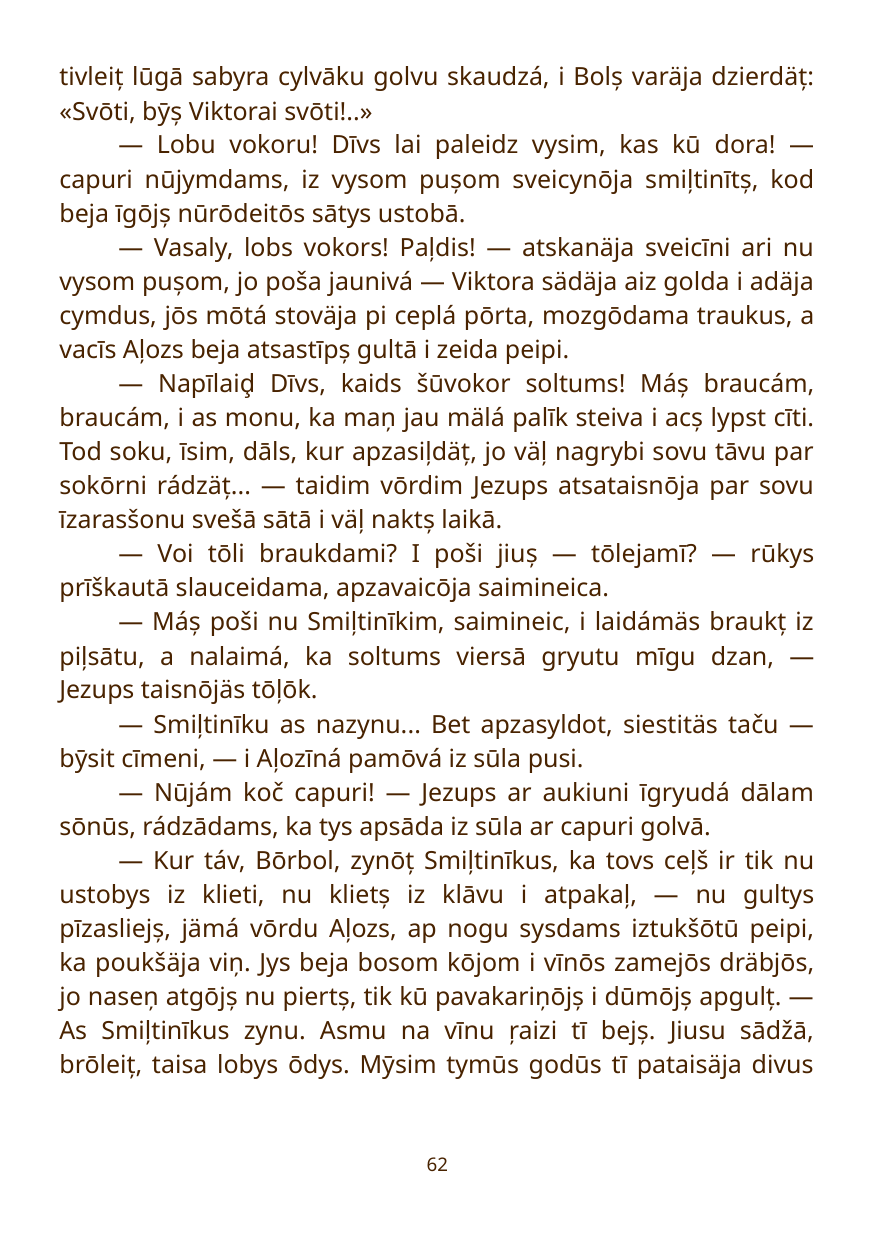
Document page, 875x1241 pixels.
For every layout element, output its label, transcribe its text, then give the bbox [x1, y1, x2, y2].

text — Smiļtinīku as nazynu... Bet apzasyldot, siestitäs taču — bȳsit cīmeni, — i Aļozīná pamōvá iz sūla pusi. [59, 706, 815, 774]
text — Máș poši nu Smiļtinīkim, saimineic, i laidámäs braukț iz piļsātu, a nalaimá, ka soltums viersā gryutu mīgu dzan, — Jezups taisnōjäs tōļōk. [59, 604, 815, 706]
text — Vasaly, lobs vokors! Paļdis! — atskanäja sveicīni ari nu vysom pușom, jo poša jaunivá — Viktora sädäja aiz golda i adäja cymdus, jōs mōtá stoväja pi ceplá pōrta, mozgōdama traukus, a vacīs Aļozs beja atsastīpș gultā i zeida peipi. [59, 229, 815, 366]
text — Napīlaiḑ Dīvs, kaids šūvokor soltums! Máș braucám, braucám, i as monu, ka maņ jau mälá palīk steiva i acș lypst cīti. Tod soku, īsim, dāls, kur apzasiļdäț, jo väļ nagrybi sovu tāvu par sokōrni rádzäț... — taidim vōrdim Jezups atsataisnōja par sovu īzarasšonu svešā sātā i väļ naktș laikā. [59, 366, 815, 536]
text — Voi tōli braukdami? I poši jiuș — tōlejamī? — rūkys prīškautā slauceidama, apzavaicōja saimineica. [59, 536, 815, 604]
text — Nūjám koč capuri! — Jezups ar aukiuni īgryudá dālam sōnūs, rádzādams, ka tys apsāda iz sūla ar capuri golvā. [59, 774, 815, 842]
text tivleiț lūgā sabyra cylvāku golvu skaudzá, i Bolș varäja dzierdäț: «Svōti, bȳș Viktorai svōti!..» [59, 59, 815, 127]
text — Kur táv, Bōrbol, zynōț Smiļtinīkus, ka tovs ceļš ir tik nu ustobys iz klieti, nu klietș iz klāvu i atpakaļ, — nu gultys pīzasliejș, jämá vōrdu Aļozs, ap nogu sysdams iztukšōtū peipi, ka poukšäja viņ. Jys beja bosom kōjom i vīnōs zamejōs dräbjōs, jo naseņ atgōjș nu piertș, tik kū pavakariņōjș i dūmōjș apgulț. — As Smiļtinīkus zynu. Asmu na vīnu ŗaizi tī bejș. Jiusu sādžā, brōleiț, taisa lobys ōdys. Mȳsim tymūs godūs tī pataisäja divus [59, 842, 815, 1081]
text — Lobu vokoru! Dīvs lai paleidz vysim, kas kū dora! — capuri nūjymdams, iz vysom pușom sveicynōja smiļtinītș, kod beja īgōjș nūrōdeitōs sātys ustobā. [59, 127, 815, 229]
